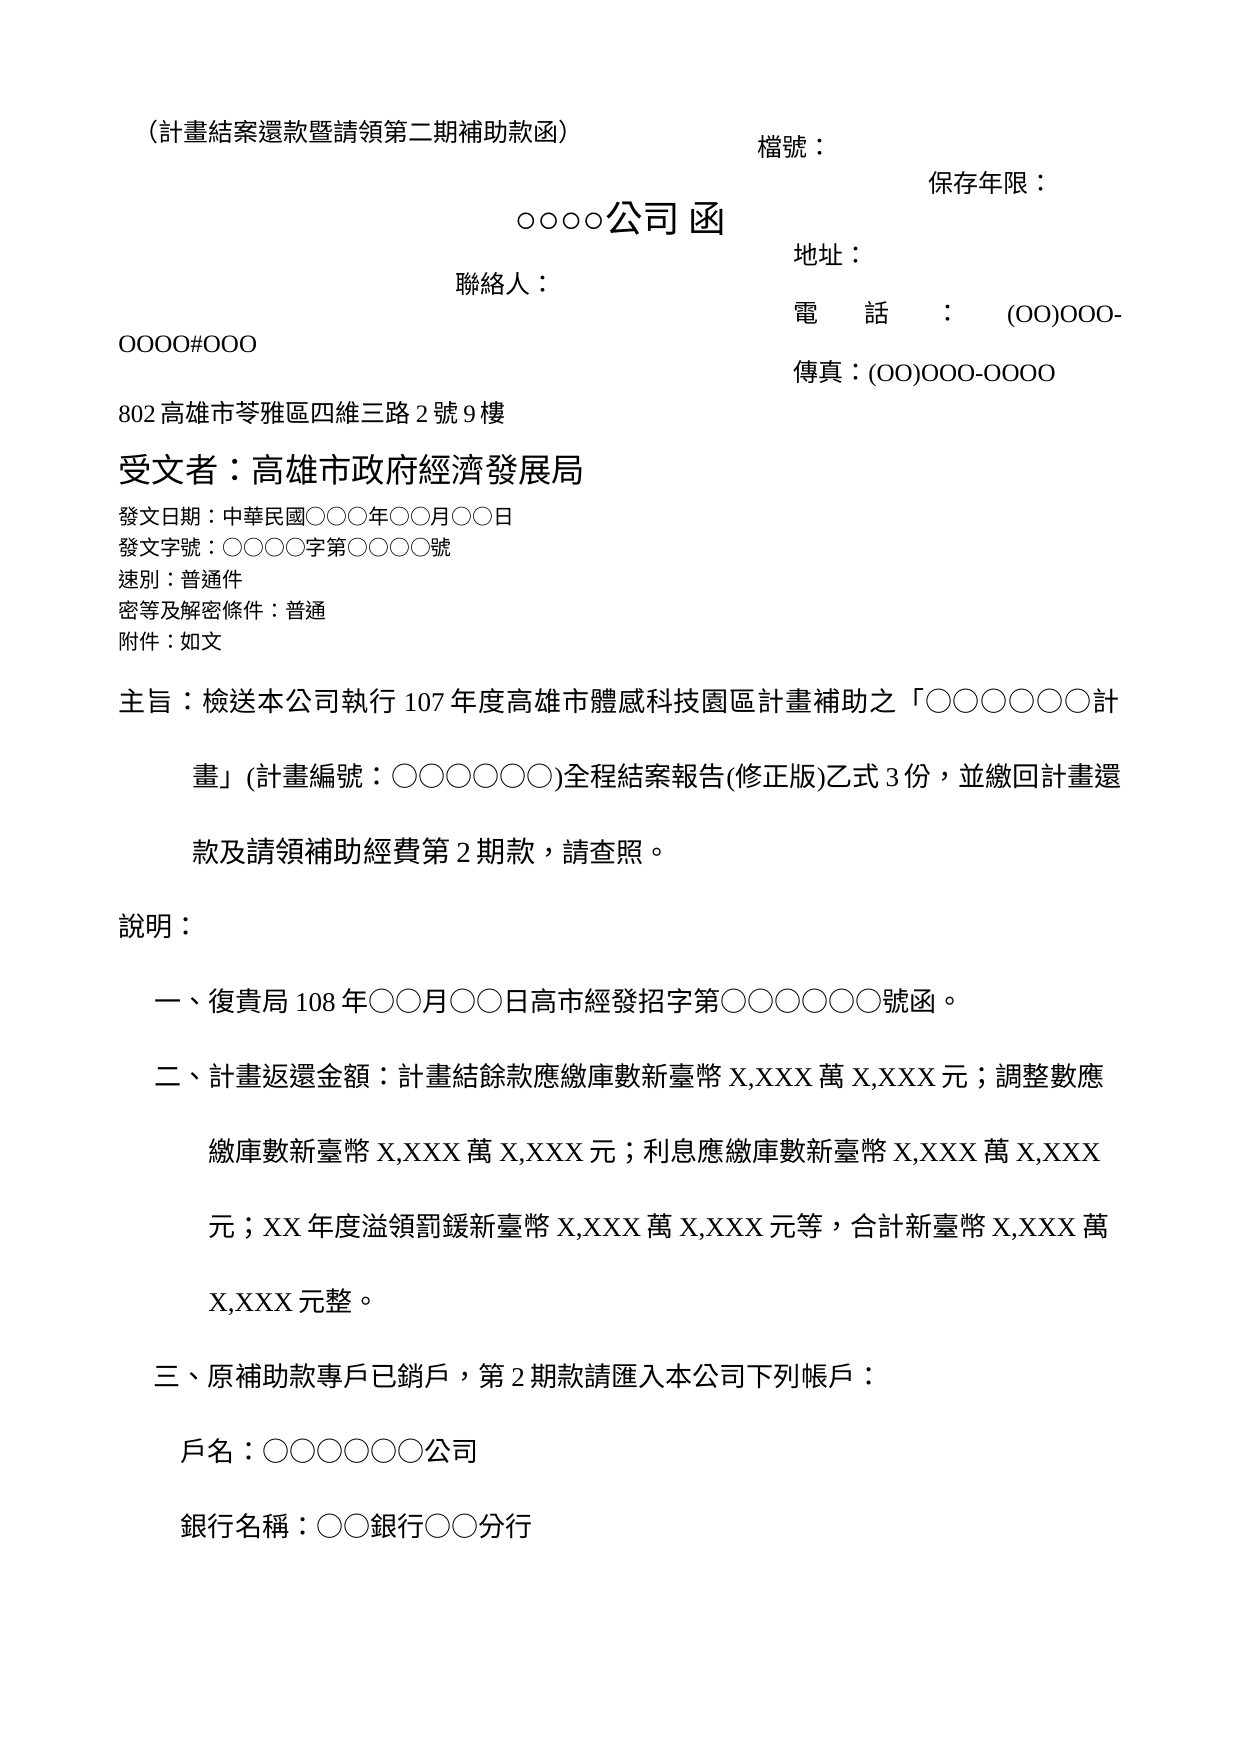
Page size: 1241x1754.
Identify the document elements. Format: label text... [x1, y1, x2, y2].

text 傳真：(OO)OOO-OOOO [118, 358, 1122, 387]
text 主旨：檢送本公司執行107年度高雄市體感科技園區計畫補助之「○○○○○○計畫」(計畫編號：○○○○○○)全程結案報告(修正版)乙式3份，並繳回計畫還款及請領補助經費第2期款，請查照。 [118, 656, 1122, 881]
text 二、計畫返還金額：計畫結餘款應繳庫數新臺幣X,XXX萬X,XXX元；調整數應繳庫數新臺幣X,XXX萬X,XXX元；利息應繳庫數新臺幣X,XXX萬X,XXX元；XX年度溢領罰鍰新臺幣X,XXX萬X,XXX元等，合計新臺幣X,XXX萬X,XXX元整。 [154, 1031, 1122, 1331]
text 三、原補助款專戶已銷戶，第2期款請匯入本公司下列帳戶： [153, 1331, 1122, 1406]
text 檔號： [118, 127, 1122, 163]
text ○○○○公司 函 [118, 199, 1122, 241]
text 密等及解密條件：普通 [118, 593, 1122, 624]
text 電話：(OO)OOO-OOOO#OOO [118, 299, 1122, 358]
text 說明： [118, 881, 1122, 956]
text 地址： [118, 241, 1122, 270]
text 戶名：○○○○○○公司 [153, 1406, 1122, 1481]
text 受文者：高雄市政府經濟發展局 [118, 424, 1122, 499]
text 發文字號：○○○○字第○○○○號 [118, 531, 1122, 562]
text 保存年限： [929, 163, 1122, 199]
text 一、復貴局108年○○月○○日高市經發招字第○○○○○○號函。 [154, 956, 1122, 1031]
text （計畫結案還款暨請領第二期補助款函） [133, 112, 815, 148]
text 速別：普通件 [118, 562, 1122, 593]
text 聯絡人： [118, 270, 1122, 299]
text 銀行名稱：○○銀行○○分行 [153, 1481, 1122, 1556]
text 發文日期：中華民國○○○年○○月○○日 [118, 499, 1122, 531]
text 802高雄市苓雅區四維三路2號9樓 [118, 387, 1122, 424]
text 附件：如文 [118, 624, 1122, 656]
